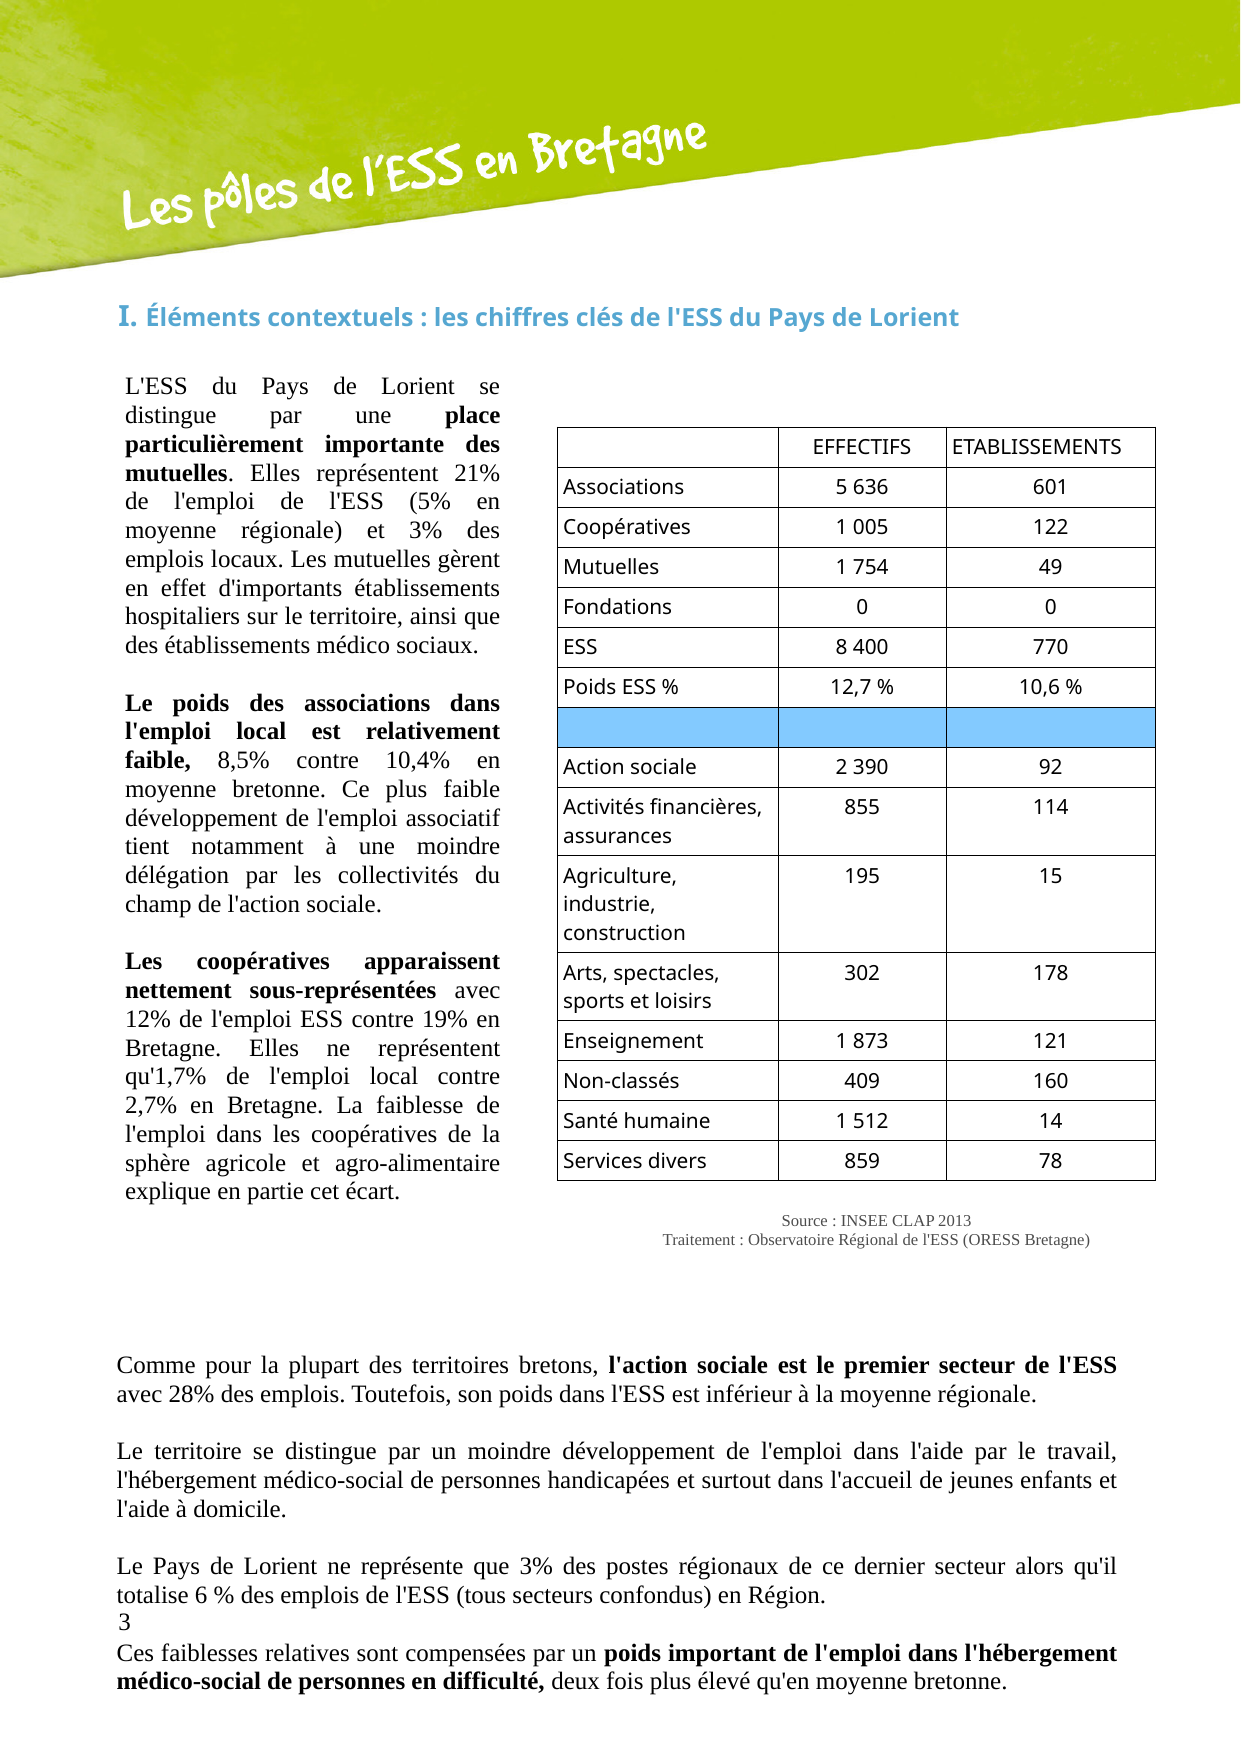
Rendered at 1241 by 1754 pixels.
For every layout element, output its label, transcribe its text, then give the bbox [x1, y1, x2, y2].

table_cell 195 [779, 856, 946, 952]
table_cell 0 [779, 588, 946, 627]
table_cell 1 512 [779, 1101, 946, 1140]
table_cell Fondations [558, 588, 778, 627]
table_header EFFECTIFS [779, 428, 946, 467]
table_cell Associations [558, 468, 778, 507]
table_header ETABLISSEMENTS [947, 428, 1155, 467]
table_header [558, 428, 778, 467]
table_cell 2 390 [779, 748, 946, 787]
table_cell 12,7 % [779, 668, 946, 707]
table_cell 0 [947, 588, 1155, 627]
table_cell 10,6 % [947, 668, 1155, 707]
table_cell 409 [779, 1061, 946, 1100]
table_cell 49 [947, 548, 1155, 587]
table_cell Arts, spectacles, sports et loisirs [558, 953, 778, 1020]
table_cell 1 754 [779, 548, 946, 587]
table_cell 15 [947, 856, 1155, 952]
table_cell Enseignement [558, 1021, 778, 1060]
table_cell 160 [947, 1061, 1155, 1100]
table_cell Agriculture, industrie, construction [558, 856, 778, 952]
table_cell 1 005 [779, 508, 946, 547]
table_cell 1 873 [779, 1021, 946, 1060]
table_cell [558, 708, 778, 747]
table_cell 14 [947, 1101, 1155, 1140]
table_cell 859 [779, 1141, 946, 1180]
table_cell 178 [947, 953, 1155, 1020]
table_cell 122 [947, 508, 1155, 547]
table_cell Activités financières, assurances [558, 788, 778, 855]
table_cell 114 [947, 788, 1155, 855]
table_cell Santé humaine [558, 1101, 778, 1140]
table_cell 121 [947, 1021, 1155, 1060]
table_cell Non-classés [558, 1061, 778, 1100]
table_cell Action sociale [558, 748, 778, 787]
table_cell 78 [947, 1141, 1155, 1180]
table_cell [947, 708, 1155, 747]
table_cell 8 400 [779, 628, 946, 667]
table_cell 770 [947, 628, 1155, 667]
text I. Éléments contextuels : les chiffres clés de l'ESS du Pays de Lorient [118, 296, 1122, 335]
table_cell [779, 708, 946, 747]
table_cell ESS [558, 628, 778, 667]
table_cell 5 636 [779, 468, 946, 507]
table_cell Coopératives [558, 508, 778, 547]
table_cell 855 [779, 788, 946, 855]
table_cell Poids ESS % [558, 668, 778, 707]
table_cell 302 [779, 953, 946, 1020]
table_cell Mutuelles [558, 548, 778, 587]
table_cell Services divers [558, 1141, 778, 1180]
picture [0, 0, 1241, 296]
table_cell 601 [947, 468, 1155, 507]
table_cell 92 [947, 748, 1155, 787]
